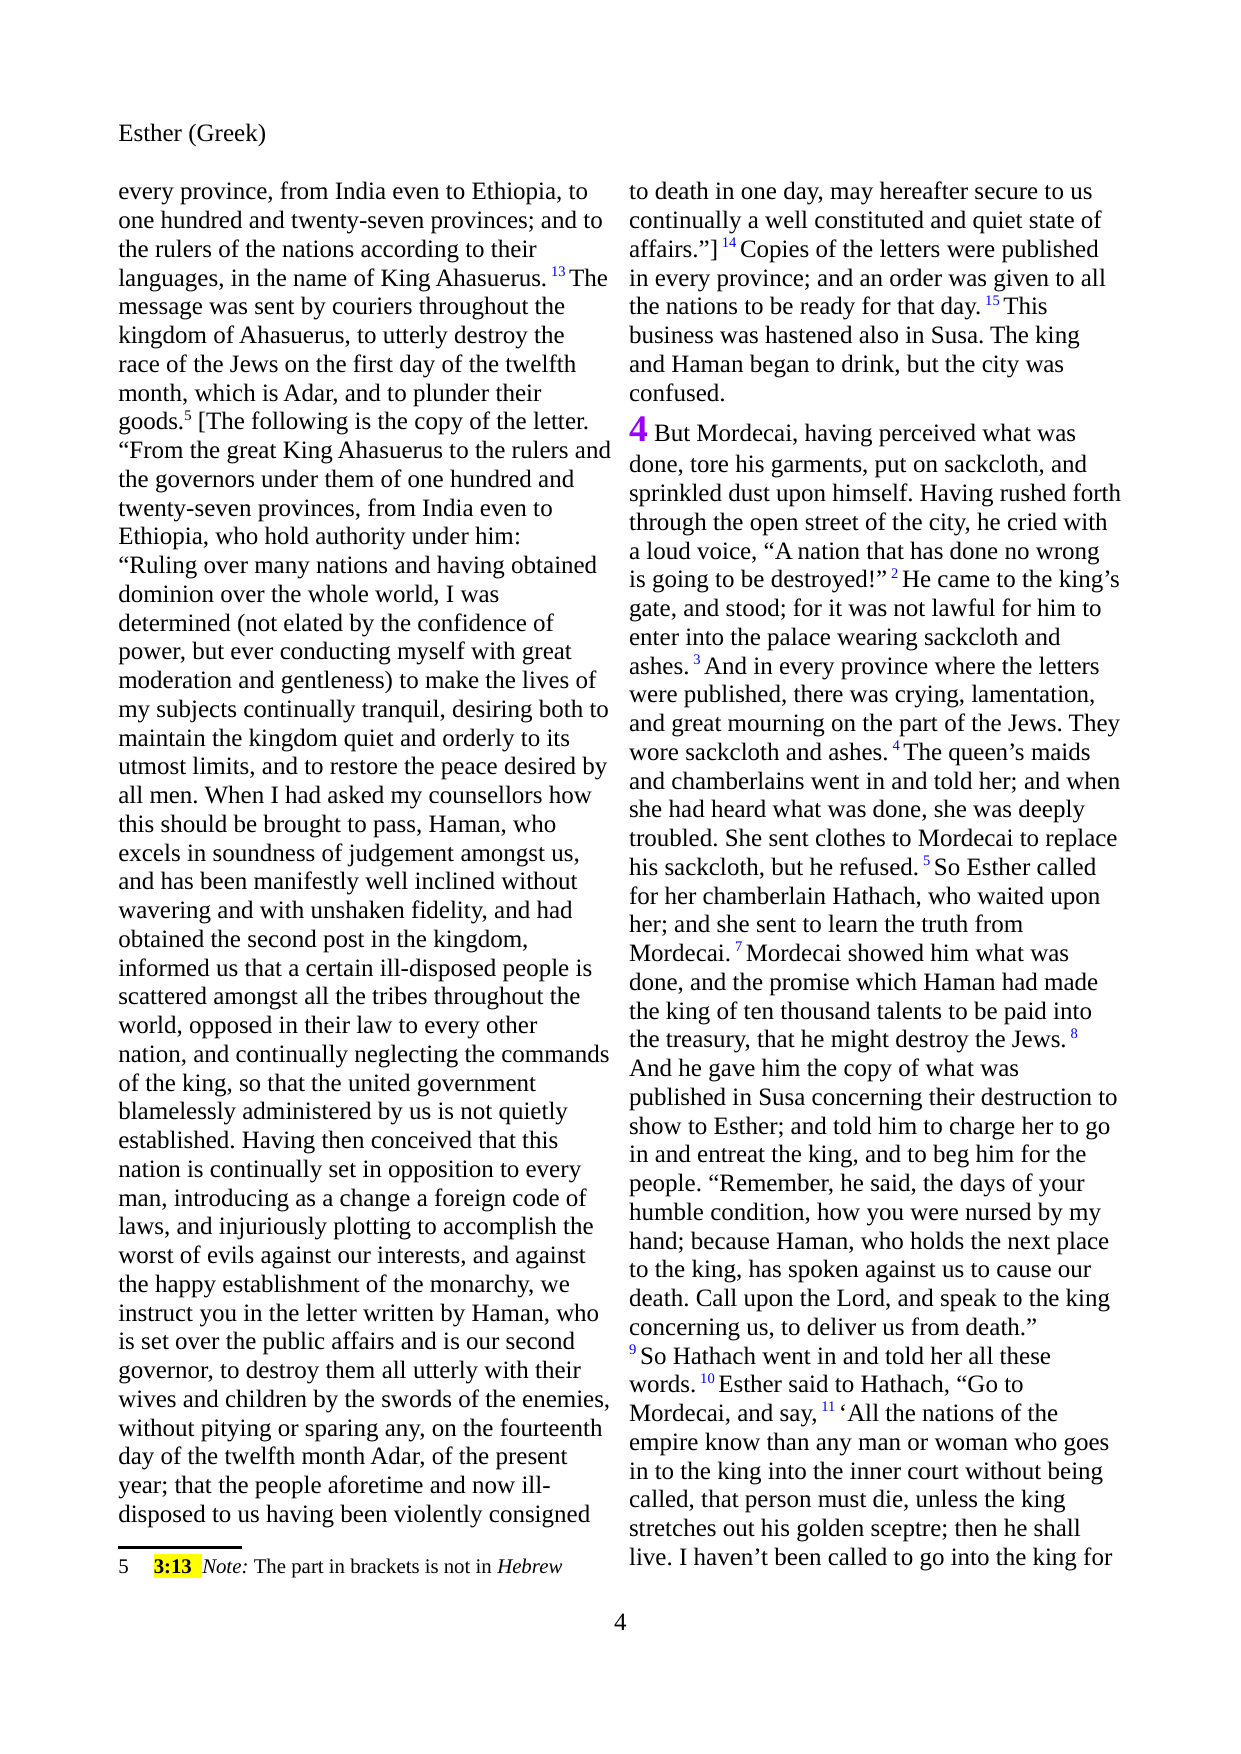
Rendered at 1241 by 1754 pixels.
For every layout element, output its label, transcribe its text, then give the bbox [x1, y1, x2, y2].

text every province, from India even to Ethiopia, to one hundred and twenty-seven provinces; and to the rulers of the nations according to their languages, in the name of King Ahasuerus. 13 The message was sent by couriers throughout the kingdom of Ahasuerus, to utterly destroy the race of the Jews on the first day of the twelfth month, which is Adar, and to plunder their goods. [The following is the copy of the letter. “From the great King Ahasuerus to the rulers and the governors under them of one hundred and twenty-seven provinces, from India even to Ethiopia, who hold authority under him: [118, 176, 611, 550]
text 3:13 Note: The part in brackets is not in Hebrew [118, 1553, 611, 1578]
text 4 But Mordecai, having perceived what was done, tore his garments, put on sackcloth, and sprinkled dust upon himself. Having rushed forth through the open street of the city, he cried with a loud voice, “A nation that has done no wrong is going to be destroyed!” 2 He came to the king’s gate, and stood; for it was not lawful for him to enter into the palace wearing sackcloth and ashes. 3 And in every province where the letters were published, there was crying, lamentation, and great mourning on the part of the Jews. They wore sackcloth and ashes. 4 The queen’s maids and chamberlains went in and told her; and when she had heard what was done, she was deeply troubled. She sent clothes to Mordecai to replace his sackcloth, but he refused. 5 So Esther called for her chamberlain Hathach, who waited upon her; and she sent to learn the truth from Mordecai. 7 Mordecai showed him what was done, and the promise which Haman had made the king of ten thousand talents to be paid into the treasury, that he might destroy the Jews. 8 And he gave him the copy of what was published in Susa concerning their destruction to show to Esther; and told him to charge her to go in and entreat the king, and to beg him for the people. “Remember, he said, the days of your humble condition, how you were nursed by my hand; because Haman, who holds the next place to the king, has spoken against us to cause our death. Call upon the Lord, and speak to the king concerning us, to deliver us from death.” [629, 406, 1122, 1341]
text 9 So Hathach went in and told her all these words. 10 Esther said to Hathach, “Go to Mordecai, and say, 11 ‘All the nations of the empire know than any man or woman who goes in to the king into the inner court without being called, that person must die, unless the king stretches out his golden sceptre; then he shall live. I haven’t been called to go into the king for [629, 1341, 1122, 1571]
text “Ruling over many nations and having obtained dominion over the whole world, I was determined (not elated by the confidence of power, but ever conducting myself with great moderation and gentleness) to make the lives of my subjects continually tranquil, desiring both to maintain the kingdom quiet and orderly to its utmost limits, and to restore the peace desired by all men. When I had asked my counsellors how this should be brought to pass, Haman, who excels in soundness of judgement amongst us, and has been manifestly well inclined without wavering and with unshaken fidelity, and had obtained the second post in the kingdom, informed us that a certain ill-disposed people is scattered amongst all the tribes throughout the world, opposed in their law to every other nation, and continually neglecting the commands of the king, so that the united government blamelessly administered by us is not quietly established. Having then conceived that this nation is continually set in opposition to every man, introducing as a change a foreign code of laws, and injuriously plotting to accomplish the worst of evils against our interests, and against the happy establishment of the monarchy, we instruct you in the letter written by Haman, who is set over the public affairs and is our second governor, to destroy them all utterly with their wives and children by the swords of the enemies, without pitying or sparing any, on the fourteenth day of the twelfth month Adar, of the present year; that the people aforetime and now ill-disposed to us having been violently consigned [118, 550, 611, 1528]
text to death in one day, may hereafter secure to us continually a well constituted and quiet state of affairs.”] 14 Copies of the letters were published in every province; and an order was given to all the nations to be ready for that day. 15 This business was hastened also in Susa. The king and Haman began to drink, but the city was confused. [629, 176, 1122, 406]
